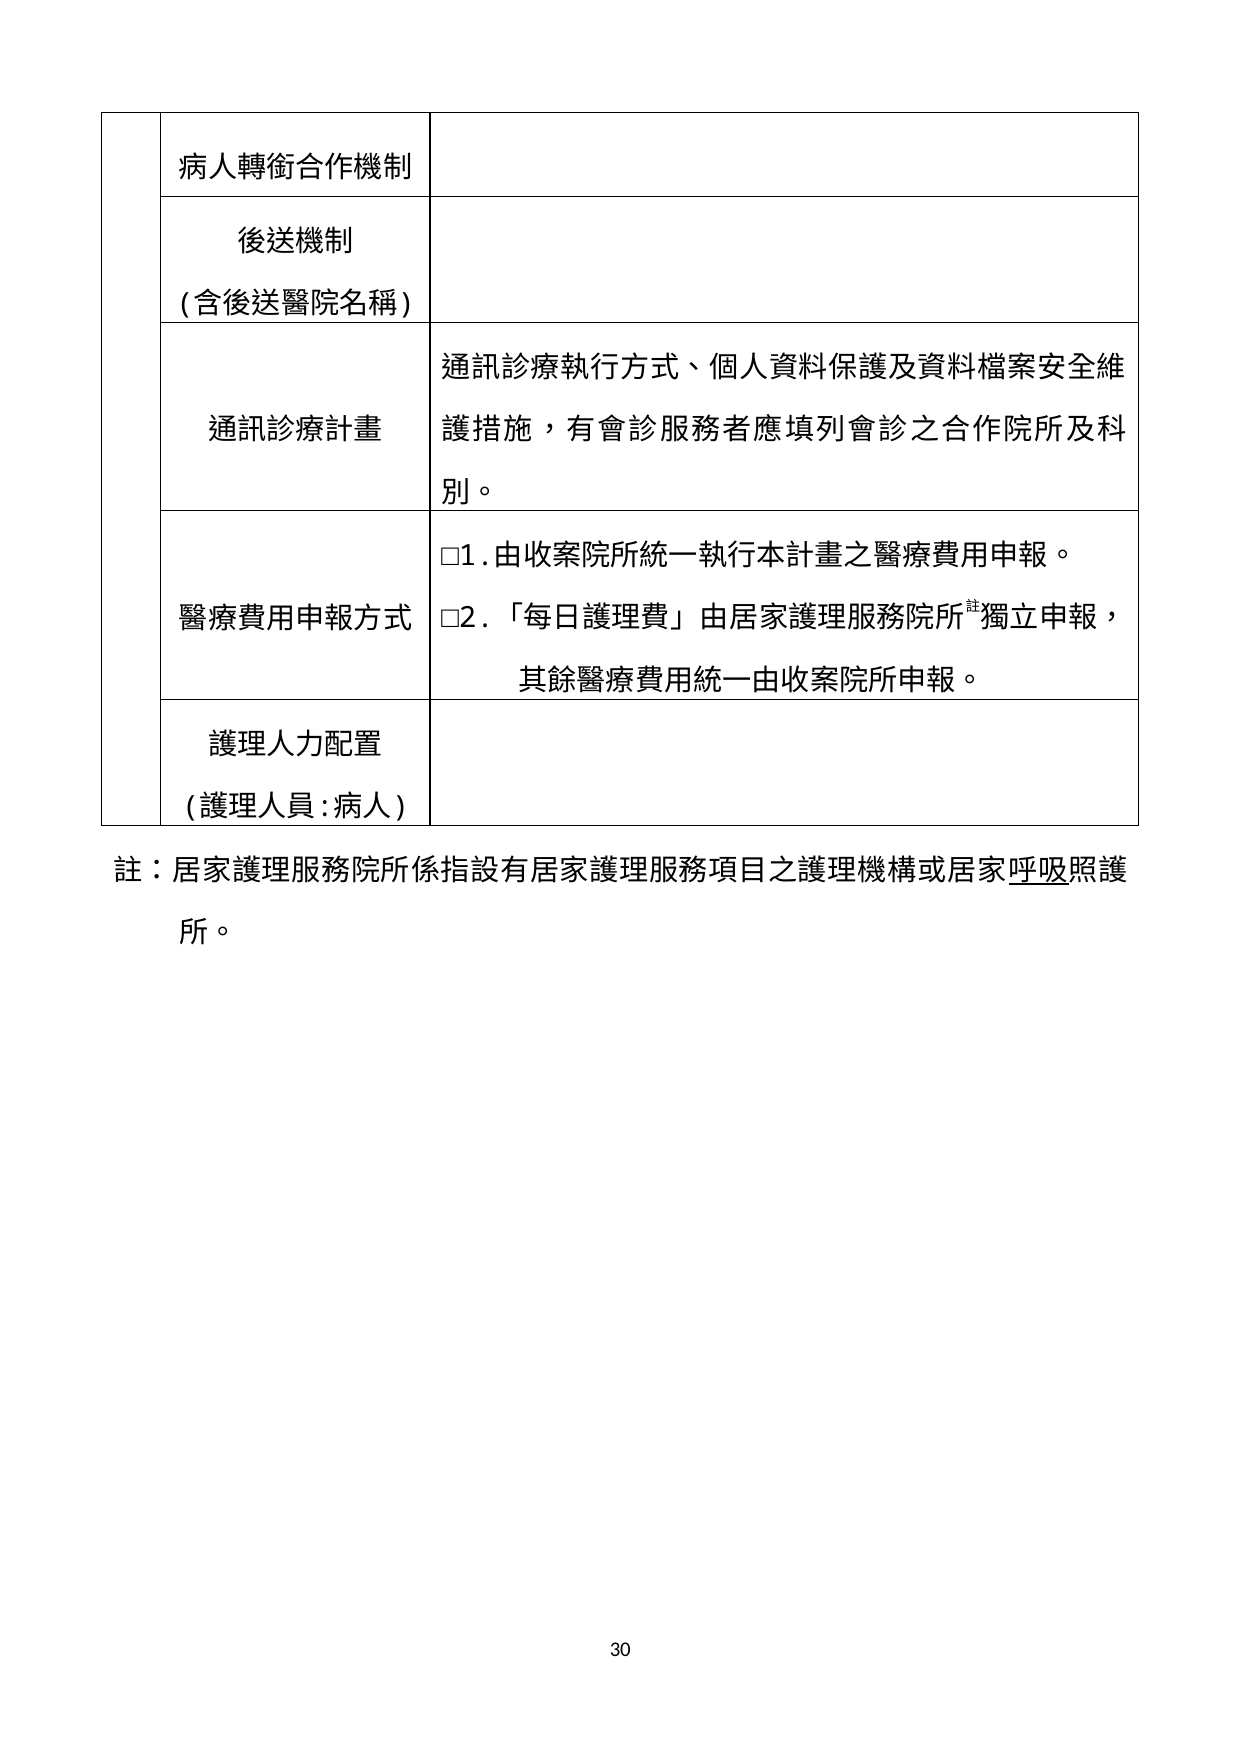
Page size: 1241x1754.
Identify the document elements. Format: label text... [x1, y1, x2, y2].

table_cell 通訊診療計畫 [161, 323, 429, 510]
table_cell [431, 197, 1138, 322]
table_cell 醫療費用申報方式 [161, 511, 429, 699]
table_cell 通訊診療執行方式、個人資料保護及資料檔案安全維護措施，有會診服務者應填列會診之合作院所及科別。 [431, 323, 1138, 510]
table_cell [102, 113, 160, 825]
table_cell □1.由收案院所統一執行本計畫之醫療費用申報。 □2.「每日護理費」由居家護理服務院所註獨立申報，其餘醫療費用統一由收案院所申報。 [431, 511, 1138, 699]
table_cell 後送機制 (含後送醫院名稱) [161, 197, 429, 322]
table_cell [431, 113, 1138, 196]
table_cell 病人轉銜合作機制 [161, 113, 429, 196]
table_cell 護理人力配置 (護理人員:病人) [161, 700, 429, 825]
table_cell 註：居家護理服務院所係指設有居家護理服務項目之護理機構或居家呼吸照護所。 [102, 826, 1139, 951]
table_cell [431, 700, 1138, 825]
